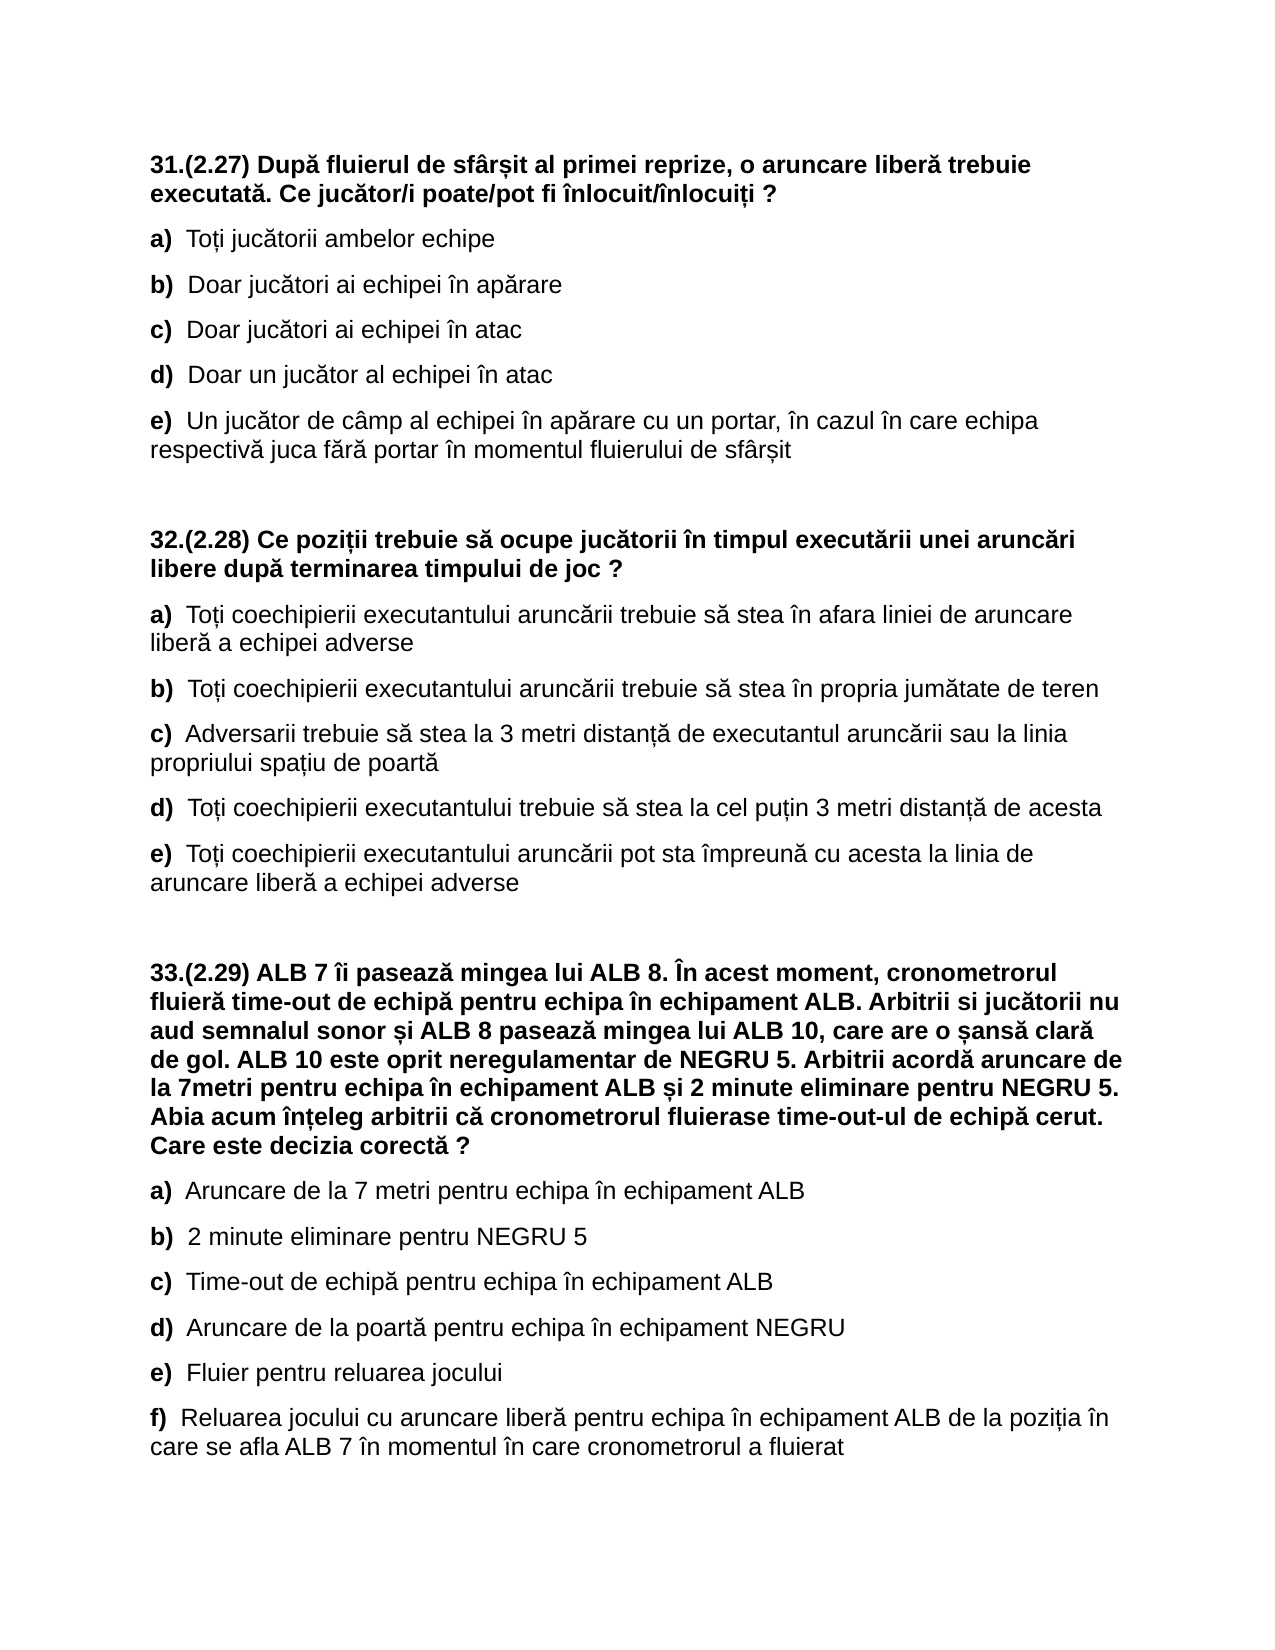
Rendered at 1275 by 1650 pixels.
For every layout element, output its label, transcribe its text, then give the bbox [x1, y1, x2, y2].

text a) Aruncare de la 7 metri pentru echipa în echipament ALB [150, 1176, 1125, 1205]
text c) Doar jucători ai echipei în atac [150, 315, 1125, 344]
text d) Aruncare de la poartă pentru echipa în echipament NEGRU [150, 1312, 1125, 1341]
text d) Doar un jucător al echipei în atac [150, 360, 1125, 389]
text e) Un jucător de câmp al echipei în apărare cu un portar, în cazul în care echipa respectivă juca fără portar în momentul fluierului de sfârșit [150, 406, 1125, 463]
text c) Adversarii trebuie să stea la 3 metri distanță de executantul aruncării sau la linia propriului spațiu de poartă [150, 719, 1125, 777]
text c) Time-out de echipă pentru echipa în echipament ALB [150, 1267, 1125, 1296]
text d) Toți coechipierii executantului trebuie să stea la cel puțin 3 metri distanță de acesta [150, 793, 1125, 822]
text f) Reluarea jocului cu aruncare liberă pentru echipa în echipament ALB de la poziția în care se afla ALB 7 în momentul în care cronometrorul a fluierat [150, 1403, 1125, 1461]
text b) Toți coechipierii executantului aruncării trebuie să stea în propria jumătate de teren [150, 674, 1125, 702]
text b) Doar jucători ai echipei în apărare [150, 269, 1125, 298]
text a) Toți coechipierii executantului aruncării trebuie să stea în afara liniei de aruncare liberă a echipei adverse [150, 599, 1125, 657]
text b) 2 minute eliminare pentru NEGRU 5 [150, 1222, 1125, 1250]
text a) Toți jucătorii ambelor echipe [150, 224, 1125, 253]
text 31.(2.27) După fluierul de sfârșit al primei reprize, o aruncare liberă trebuie executată. Ce jucător/i poate/pot fi înlocuit/înlocuiți ? [150, 150, 1125, 207]
text 33.(2.29) ALB 7 îi pasează mingea lui ALB 8. În acest moment, cronometrorul fluieră time-out de echipă pentru echipa în echipament ALB. Arbitrii si jucătorii nu aud semnalul sonor și ALB 8 pasează mingea lui ALB 10, care are o șansă clară de gol. ALB 10 este oprit neregulamentar de NEGRU 5. Arbitrii acordă aruncare de la 7metri pentru echipa în echipament ALB și 2 minute eliminare pentru NEGRU 5. Abia acum înțeleg arbitrii că cronometrorul fluierase time-out-ul de echipă cerut. Care este decizia corectă ? [150, 958, 1125, 1159]
text e) Toți coechipierii executantului aruncării pot sta împreună cu acesta la linia de aruncare liberă a echipei adverse [150, 839, 1125, 896]
text 32.(2.28) Ce poziții trebuie să ocupe jucătorii în timpul executării unei aruncări libere după terminarea timpului de joc ? [150, 525, 1125, 583]
text e) Fluier pentru reluarea jocului [150, 1358, 1125, 1387]
